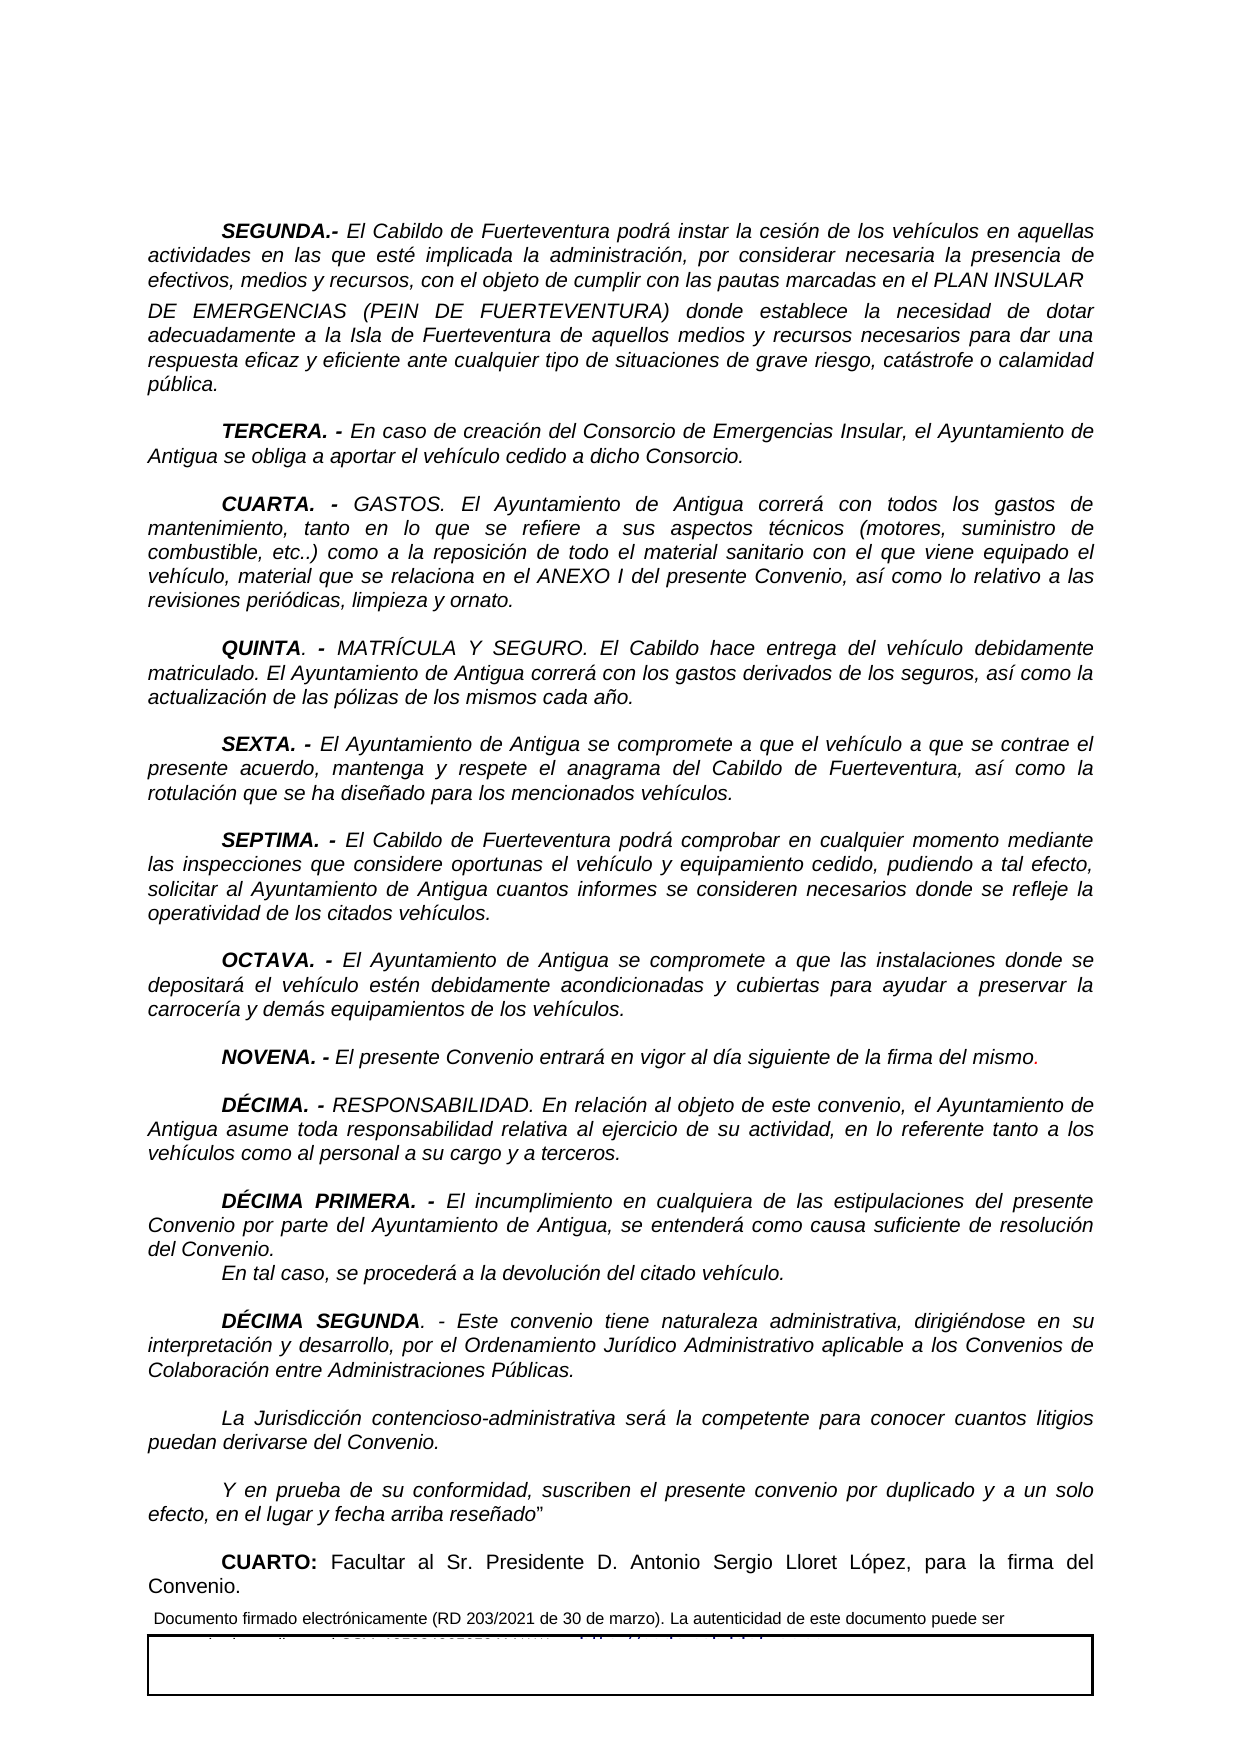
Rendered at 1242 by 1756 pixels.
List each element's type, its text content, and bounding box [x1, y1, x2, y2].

text La Jurisdicción contencioso-administrativa será la competente para conocer cuantos litigios puedan derivarse del Convenio. [148, 1405, 1094, 1453]
text QUINTA. - MATRÍCULA Y SEGURO. El Cabildo hace entrega del vehículo debidamente matriculado. El Ayuntamiento de Antigua correrá con los gastos derivados de los seguros, así como la actualización de las pólizas de los mismos cada año. [148, 636, 1094, 708]
text NOVENA. - El presente Convenio entrará en vigor al día siguiente de la firma del mismo. [221, 1045, 1106, 1069]
text OCTAVA. - El Ayuntamiento de Antigua se compromete a que las instalaciones donde se depositará el vehículo estén debidamente acondicionadas y cubiertas para ayudar a preservar la carrocería y demás equipamientos de los vehículos. [148, 948, 1094, 1021]
text DÉCIMA. - RESPONSABILIDAD. En relación al objeto de este convenio, el Ayuntamiento de Antigua asume toda responsabilidad relativa al ejercicio de su actividad, en lo referente tanto a los vehículos como al personal a su cargo y a terceros. [148, 1092, 1094, 1165]
text TERCERA. - En caso de creación del Consorcio de Emergencias Insular, el Ayuntamiento de Antigua se obliga a aportar el vehículo cedido a dicho Consorcio. [148, 419, 1094, 467]
text DÉCIMA SEGUNDA. - Este convenio tiene naturaleza administrativa, dirigiéndose en su interpretación y desarrollo, por el Ordenamiento Jurídico Administrativo aplicable a los Convenios de Colaboración entre Administraciones Públicas. [148, 1309, 1094, 1381]
text DE EMERGENCIAS (PEIN DE FUERTEVENTURA) donde establece la necesidad de dotar adecuadamente a la Isla de Fuerteventura de aquellos medios y recursos necesarios para dar una respuesta eficaz y eficiente ante cualquier tipo de situaciones de grave riesgo, catástrofe o calamidad pública. [148, 299, 1094, 396]
text SEGUNDA.- El Cabildo de Fuerteventura podrá instar la cesión de los vehículos en aquellas actividades en las que esté implicada la administración, por considerar necesaria la presencia de efectivos, medios y recursos, con el objeto de cumplir con las pautas marcadas en el PLAN INSULAR [148, 219, 1094, 291]
text CUARTO: Facultar al Sr. Presidente D. Antonio Sergio Lloret López, para la firma del Convenio. [148, 1550, 1095, 1598]
text SEXTA. - El Ayuntamiento de Antigua se compromete a que el vehículo a que se contrae el presente acuerdo, mantenga y respete el anagrama del Cabildo de Fuerteventura, así como la rotulación que se ha diseñado para los mencionados vehículos. [148, 732, 1094, 804]
text Y en prueba de su conformidad, suscriben el presente convenio por duplicado y a un solo efecto, en el lugar y fecha arriba reseñado” [148, 1478, 1094, 1526]
text SEPTIMA. - El Cabildo de Fuerteventura podrá comprobar en cualquier momento mediante las inspecciones que considere oportunas el vehículo y equipamiento cedido, pudiendo a tal efecto, solicitar al Ayuntamiento de Antigua cuantos informes se consideren necesarios donde se refleje la operatividad de los citados vehículos. [148, 828, 1094, 924]
text CUARTA. - GASTOS. El Ayuntamiento de Antigua correrá con todos los gastos de mantenimiento, tanto en lo que se refiere a sus aspectos técnicos (motores, suministro de combustible, etc..) como a la reposición de todo el material sanitario con el que viene equipado el vehículo, material que se relaciona en el ANEXO I del presente Convenio, así como lo relativo a las revisiones periódicas, limpieza y ornato. [148, 491, 1094, 612]
text En tal caso, se procederá a la devolución del citado vehículo. [221, 1261, 1106, 1285]
text DÉCIMA PRIMERA. - El incumplimiento en cualquiera de las estipulaciones del presente Convenio por parte del Ayuntamiento de Antigua, se entenderá como causa suficiente de resolución del Convenio. [148, 1189, 1094, 1261]
